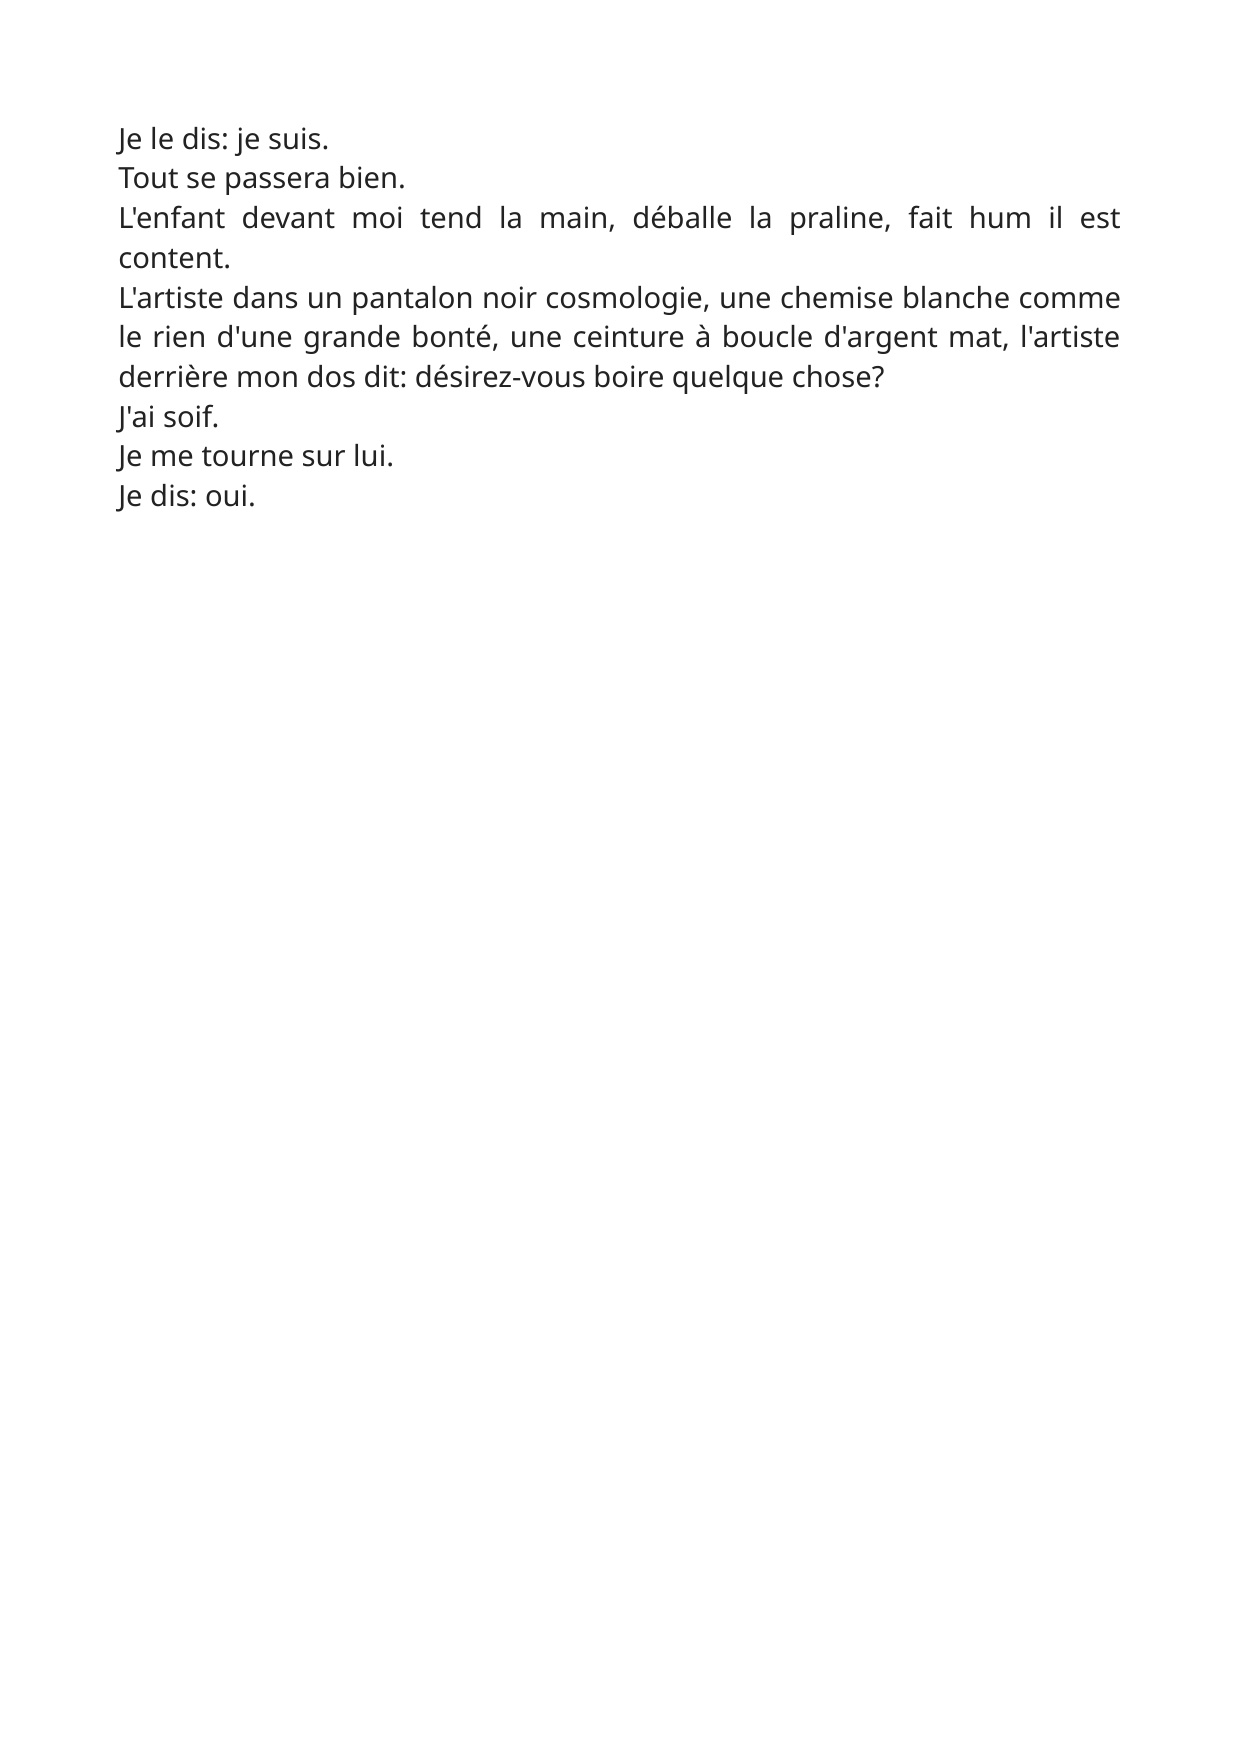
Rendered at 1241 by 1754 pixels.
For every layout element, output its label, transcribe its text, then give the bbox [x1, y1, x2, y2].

text Tout se passera bien. [118, 158, 1122, 197]
text J'ai soif. [118, 396, 1122, 436]
text Je dis: oui. [118, 475, 1122, 515]
text L'artiste dans un pantalon noir cosmologie, une chemise blanche comme le rien d'une grande bonté, une ceinture à boucle d'argent mat, l'artiste derrière mon dos dit: désirez-vous boire quelque chose? [118, 277, 1122, 396]
text Je le dis: je suis. [118, 118, 1122, 158]
text Je me tourne sur lui. [118, 436, 1122, 475]
text L'enfant devant moi tend la main, déballe la praline, fait hum il est content. [118, 197, 1122, 277]
